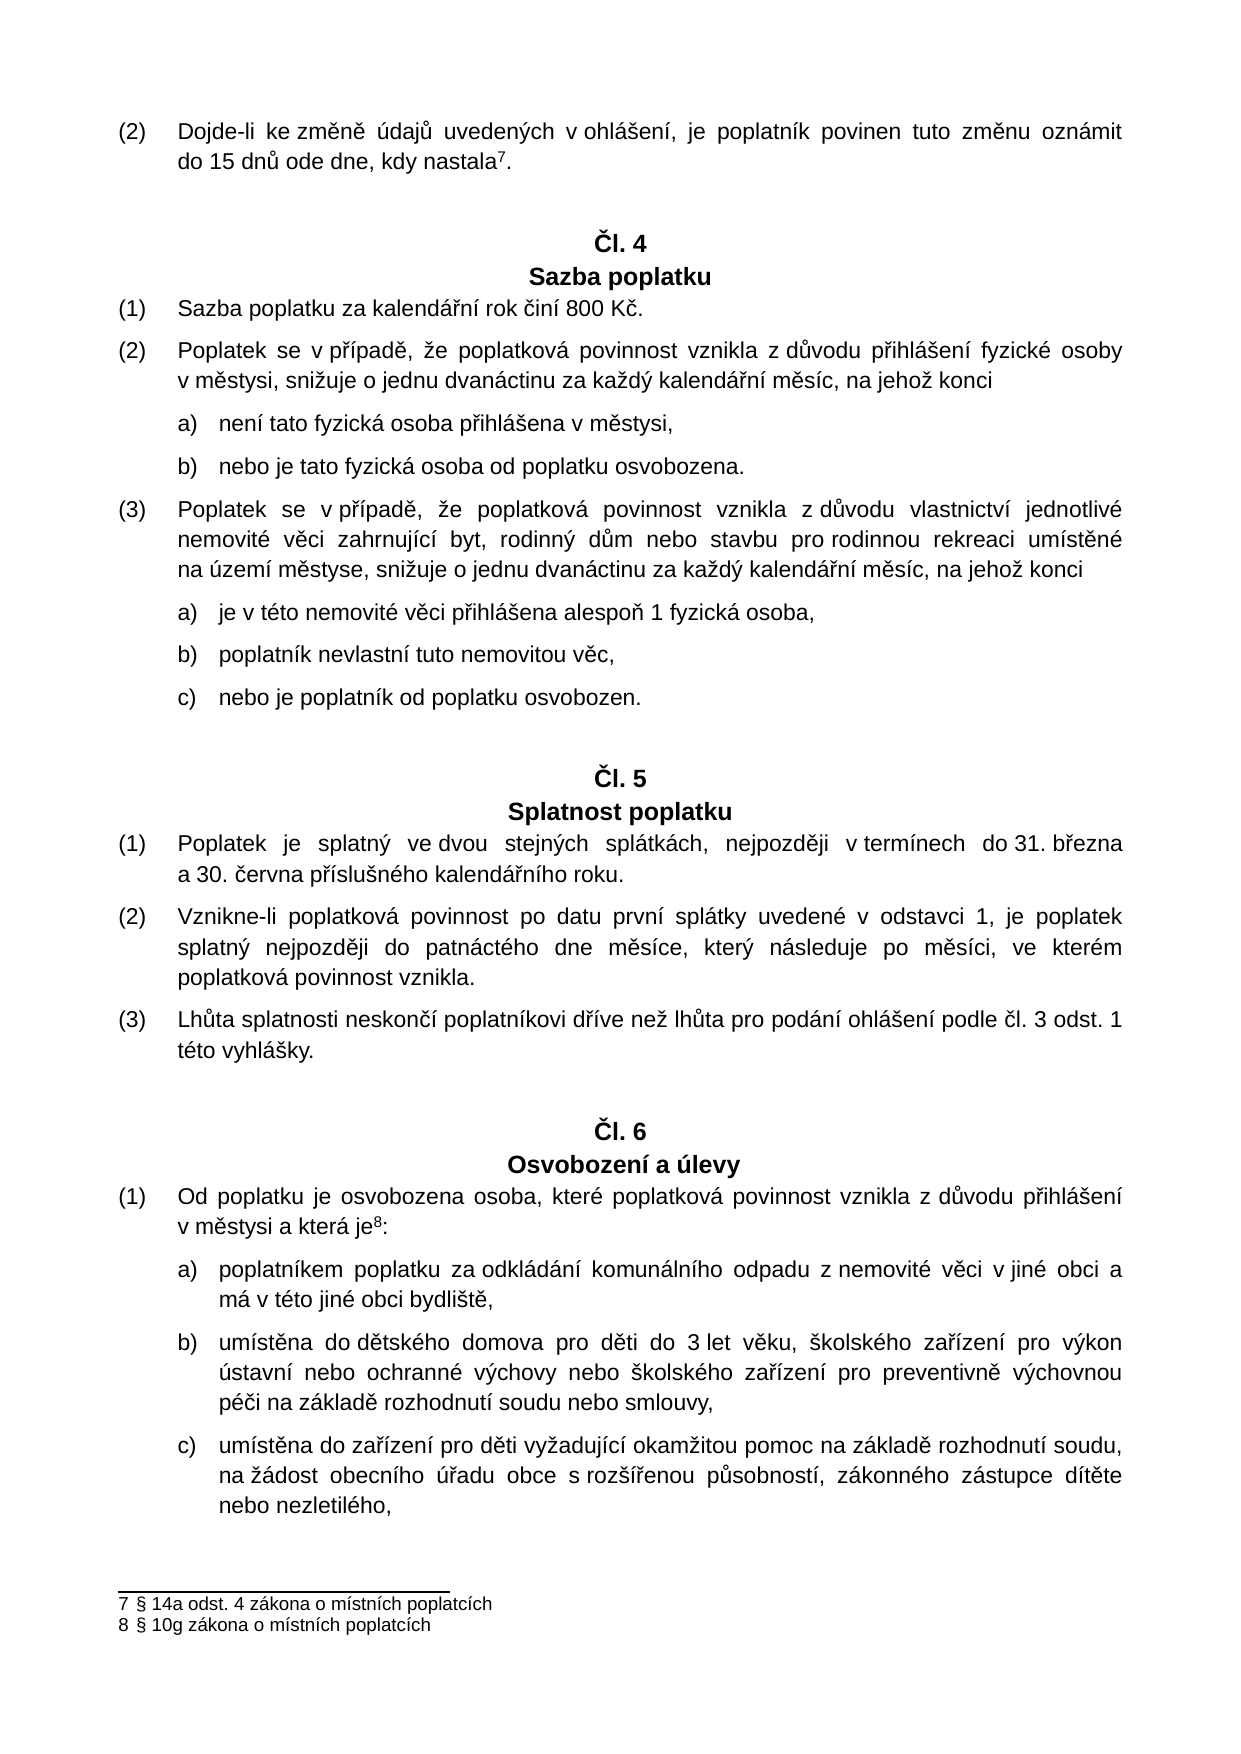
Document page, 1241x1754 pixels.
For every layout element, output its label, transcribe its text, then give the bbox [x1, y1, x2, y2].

list nebo je poplatník od poplatku osvobozen. [177, 684, 1122, 711]
subtitle Čl. 5 Splatnost poplatku [118, 764, 1122, 826]
subtitle Čl. 6 Osvobození a úlevy [118, 1117, 1122, 1179]
subtitle Čl. 4 Sazba poplatku [118, 228, 1122, 290]
list je v této nemovité věci přihlášena alespoň 1 fyzická osoba, [177, 599, 1122, 625]
list umístěna do dětského domova pro děti do 3 let věku, školského zařízení pro výkon ústavní nebo ochranné výchovy nebo školského zařízení pro preventivně výchovnou péči na základě rozhodnutí soudu nebo smlouvy, [177, 1329, 1122, 1416]
list Lhůta splatnosti neskončí poplatníkovi dříve než lhůta pro podání ohlášení podle čl. 3 odst. 1 této vyhlášky. [118, 1006, 1122, 1063]
list umístěna do zařízení pro děti vyžadující okamžitou pomoc na základě rozhodnutí soudu, na žádost obecního úřadu obce s rozšířenou působností, zákonného zástupce dítěte nebo nezletilého, [177, 1432, 1122, 1519]
list § 10g zákona o místních poplatcích [118, 1614, 1122, 1635]
list § 14a odst. 4 zákona o místních poplatcích [118, 1592, 1122, 1614]
list Sazba poplatku za kalendářní rok činí 800 Kč. [118, 294, 1122, 321]
list Poplatek se v případě, že poplatková povinnost vznikla z důvodu přihlášení fyzické osoby v městysi, snižuje o jednu dvanáctinu za každý kalendářní měsíc, na jehož konci [118, 337, 1122, 394]
list nebo je tato fyzická osoba od poplatku osvobozena. [177, 453, 1122, 479]
list není tato fyzická osoba přihlášena v městysi, [177, 410, 1122, 437]
list Poplatek se v případě, že poplatková povinnost vznikla z důvodu vlastnictví jednotlivé nemovité věci zahrnující byt, rodinný dům nebo stavbu pro rodinnou rekreaci umístěné na území městyse, snižuje o jednu dvanáctinu za každý kalendářní měsíc, na jehož konci [118, 496, 1122, 582]
list Dojde-li ke změně údajů uvedených v ohlášení, je poplatník povinen tuto změnu oznámit do 15 dnů ode dne, kdy nastala. [118, 118, 1122, 175]
list Od poplatku je osvobozena osoba, které poplatková povinnost vznikla z důvodu přihlášení v městysi a která je: [118, 1183, 1122, 1239]
list Poplatek je splatný ve dvou stejných splátkách, nejpozději v termínech do 31. března a 30. června příslušného kalendářního roku. [118, 830, 1122, 887]
list poplatník nevlastní tuto nemovitou věc, [177, 641, 1122, 668]
list Vznikne-li poplatková povinnost po datu první splátky uvedené v odstavci 1, je poplatek splatný nejpozději do patnáctého dne měsíce, který následuje po měsíci, ve kterém poplatková povinnost vznikla. [118, 903, 1122, 990]
list poplatníkem poplatku za odkládání komunálního odpadu z nemovité věci v jiné obci a má v této jiné obci bydliště, [177, 1256, 1122, 1312]
